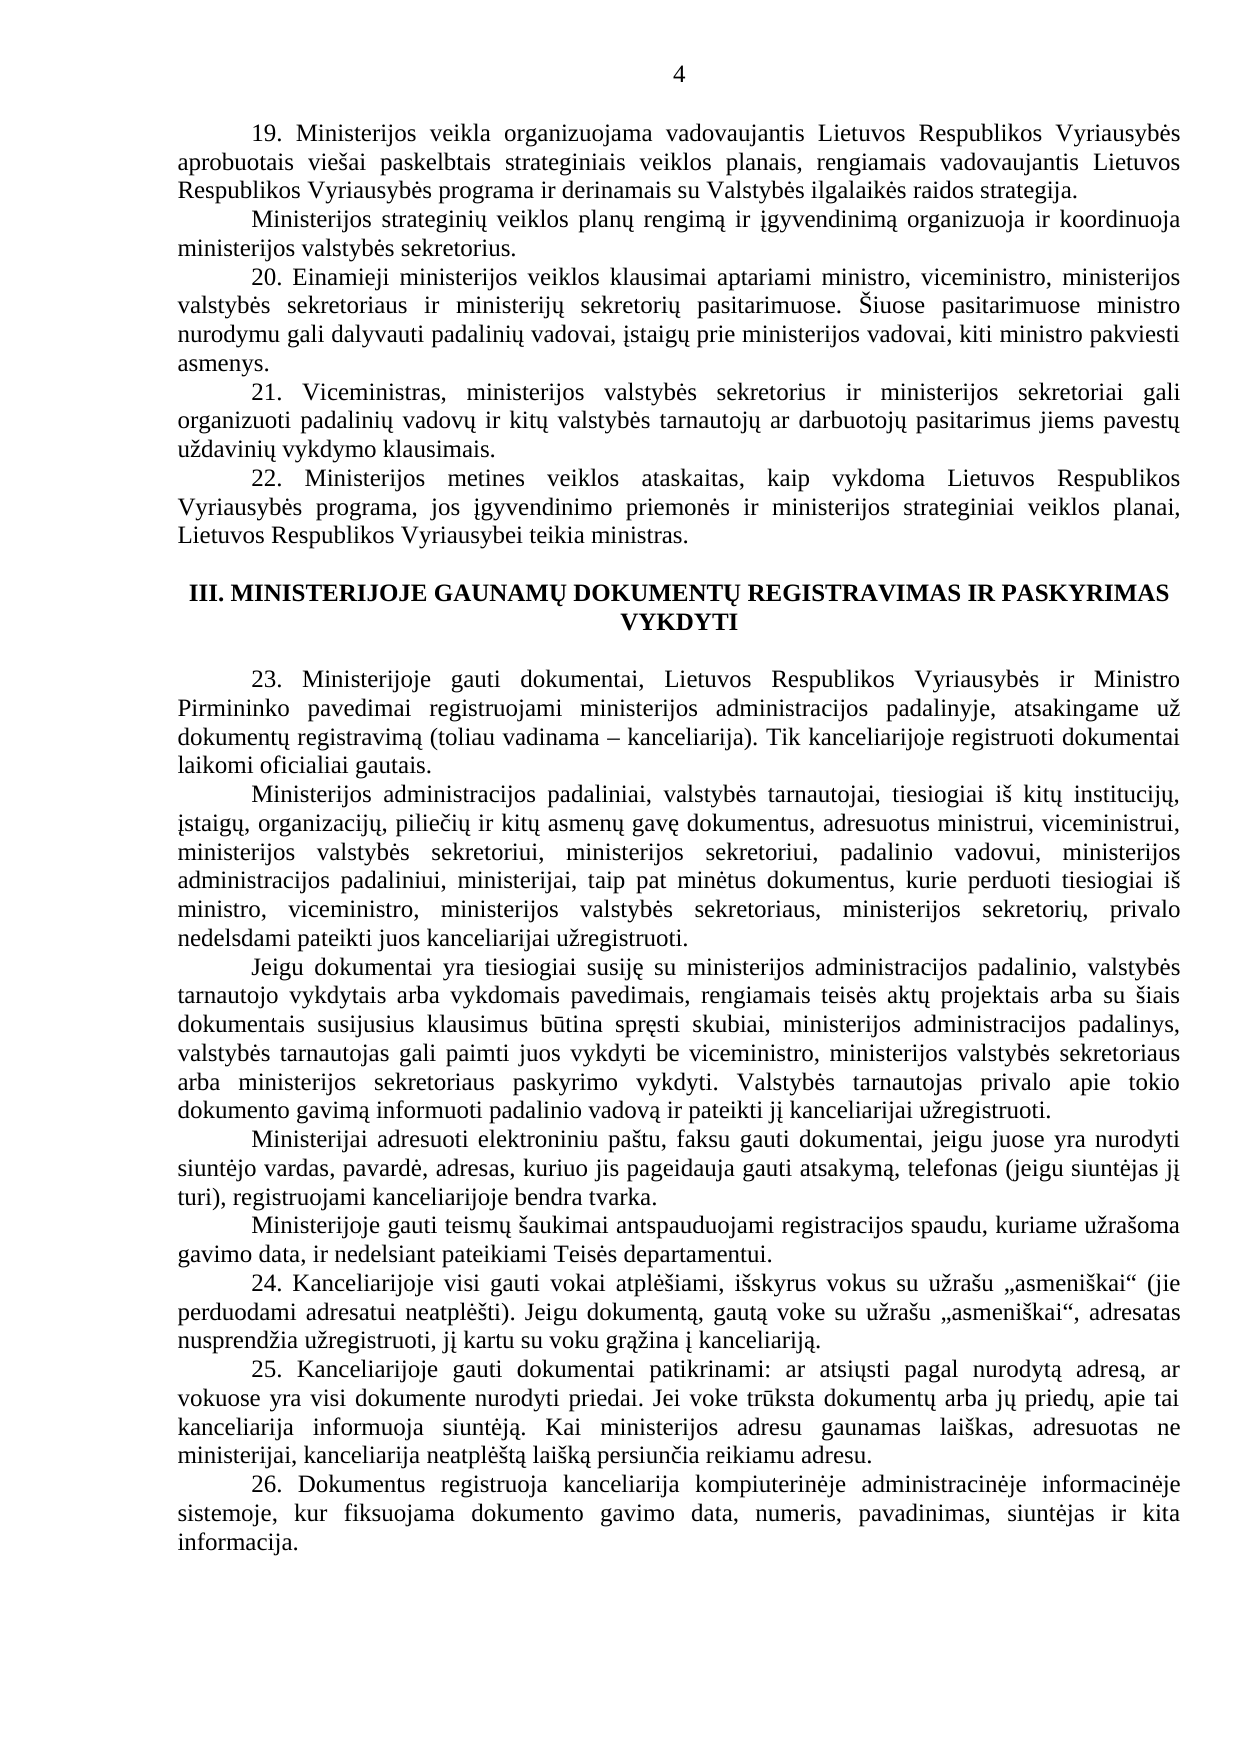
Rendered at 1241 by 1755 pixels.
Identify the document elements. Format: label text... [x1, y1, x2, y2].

text 19. Ministerijos veikla organizuojama vadovaujantis Lietuvos Respublikos Vyriausybės aprobuotais viešai paskelbtais strateginiais veiklos planais, rengiamais vadovaujantis Lietuvos Respublikos Vyriausybės programa ir derinamais su Valstybės ilgalaikės raidos strategija. [177, 118, 1181, 204]
text Ministerijai adresuoti elektroniniu paštu, faksu gauti dokumentai, jeigu juose yra nurodyti siuntėjo vardas, pavardė, adresas, kuriuo jis pageidauja gauti atsakymą, telefonas (jeigu siuntėjas jį turi), registruojami kanceliarijoje bendra tvarka. [177, 1124, 1181, 1211]
text 23. Ministerijoje gauti dokumentai, Lietuvos Respublikos Vyriausybės ir Ministro Pirmininko pavedimai registruojami ministerijos administracijos padalinyje, atsakingame už dokumentų registravimą (toliau vadinama – kanceliarija). Tik kanceliarijoje registruoti dokumentai laikomi oficialiai gautais. [177, 664, 1181, 779]
text 26. Dokumentus registruoja kanceliarija kompiuterinėje administracinėje informacinėje sistemoje, kur fiksuojama dokumento gavimo data, numeris, pavadinimas, siuntėjas ir kita informacija. [177, 1469, 1181, 1556]
text Jeigu dokumentai yra tiesiogiai susiję su ministerijos administracijos padalinio, valstybės tarnautojo vykdytais arba vykdomais pavedimais, rengiamais teisės aktų projektais arba su šiais dokumentais susijusius klausimus būtina spręsti skubiai, ministerijos administracijos padalinys, valstybės tarnautojas gali paimti juos vykdyti be viceministro, ministerijos valstybės sekretoriaus arba ministerijos sekretoriaus paskyrimo vykdyti. Valstybės tarnautojas privalo apie tokio dokumento gavimą informuoti padalinio vadovą ir pateikti jį kanceliarijai užregistruoti. [177, 952, 1181, 1124]
text 21. Viceministras, ministerijos valstybės sekretorius ir ministerijos sekretoriai gali organizuoti padalinių vadovų ir kitų valstybės tarnautojų ar darbuotojų pasitarimus jiems pavestų uždavinių vykdymo klausimais. [177, 377, 1181, 463]
text Ministerijos strateginių veiklos planų rengimą ir įgyvendinimą organizuoja ir koordinuoja ministerijos valstybės sekretorius. [177, 204, 1181, 262]
text Ministerijoje gauti teismų šaukimai antspauduojami registracijos spaudu, kuriame užrašoma gavimo data, ir nedelsiant pateikiami Teisės departamentui. [177, 1211, 1181, 1268]
text 20. Einamieji ministerijos veiklos klausimai aptariami ministro, viceministro, ministerijos valstybės sekretoriaus ir ministerijų sekretorių pasitarimuose. Šiuose pasitarimuose ministro nurodymu gali dalyvauti padalinių vadovai, įstaigų prie ministerijos vadovai, kiti ministro pakviesti asmenys. [177, 262, 1181, 377]
text 24. Kanceliarijoje visi gauti vokai atplėšiami, išskyrus vokus su užrašu „asmeniškai“ (jie perduodami adresatui neatplėšti). Jeigu dokumentą, gautą voke su užrašu „asmeniškai“, adresatas nusprendžia užregistruoti, jį kartu su voku grąžina į kanceliariją. [177, 1268, 1181, 1354]
text 25. Kanceliarijoje gauti dokumentai patikrinami: ar atsiųsti pagal nurodytą adresą, ar vokuose yra visi dokumente nurodyti priedai. Jei voke trūksta dokumentų arba jų priedų, apie tai kanceliarija informuoja siuntėją. Kai ministerijos adresu gaunamas laiškas, adresuotas ne ministerijai, kanceliarija neatplėštą laišką persiunčia reikiamu adresu. [177, 1354, 1181, 1469]
text Ministerijos administracijos padaliniai, valstybės tarnautojai, tiesiogiai iš kitų institucijų, įstaigų, organizacijų, piliečių ir kitų asmenų gavę dokumentus, adresuotus ministrui, viceministrui, ministerijos valstybės sekretoriui, ministerijos sekretoriui, padalinio vadovui, ministerijos administracijos padaliniui, ministerijai, taip pat minėtus dokumentus, kurie perduoti tiesiogiai iš ministro, viceministro, ministerijos valstybės sekretoriaus, ministerijos sekretorių, privalo nedelsdami pateikti juos kanceliarijai užregistruoti. [177, 779, 1181, 952]
text 22. Ministerijos metines veiklos ataskaitas, kaip vykdoma Lietuvos Respublikos Vyriausybės programa, jos įgyvendinimo priemonės ir ministerijos strateginiai veiklos planai, Lietuvos Respublikos Vyriausybei teikia ministras. [177, 463, 1181, 549]
text III. MINISTERIJOJE GAUNAMŲ DOKUMENTŲ REGISTRAVIMAS IR PASKYRIMAS VYKDYTI [177, 578, 1181, 636]
